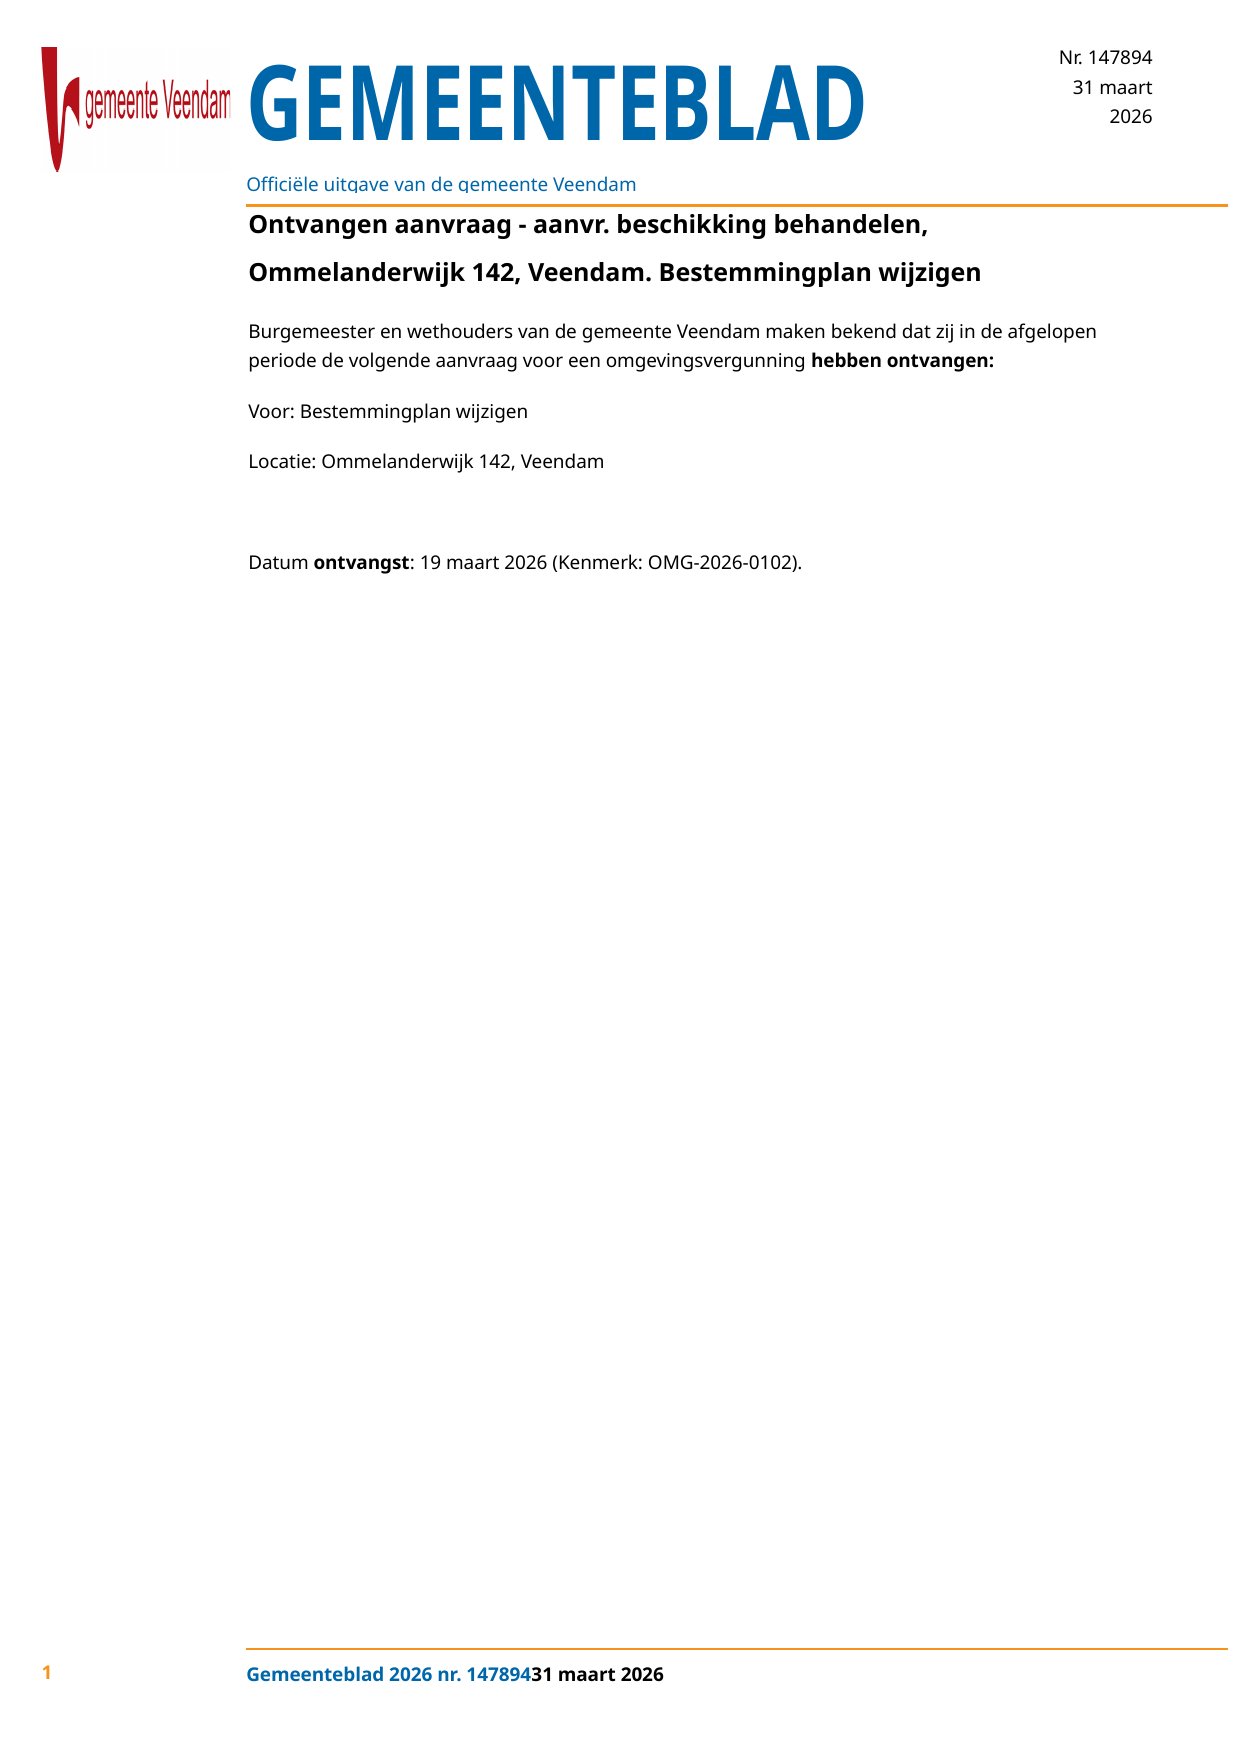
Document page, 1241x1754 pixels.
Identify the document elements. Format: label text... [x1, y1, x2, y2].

text Ontvangen aanvraag - aanvr. beschikking behandelen, Ommelanderwijk 142, Veendam. Bestemmingplan wijzigen [248, 207, 1152, 288]
picture [41, 47, 231, 172]
text Voor: Bestemmingplan wijzigen [248, 398, 1152, 424]
text Datum ontvangst: 19 maart 2026 (Kenmerk: OMG-2026-0102). [248, 549, 1152, 575]
text Locatie: Ommelanderwijk 142, Veendam [248, 448, 1152, 474]
text Burgemeester en wethouders van de gemeente Veendam maken bekend dat zij in de afgelopen periode de volgende aanvraag voor een omgevingsvergunning hebben ontvangen: [248, 318, 1152, 373]
